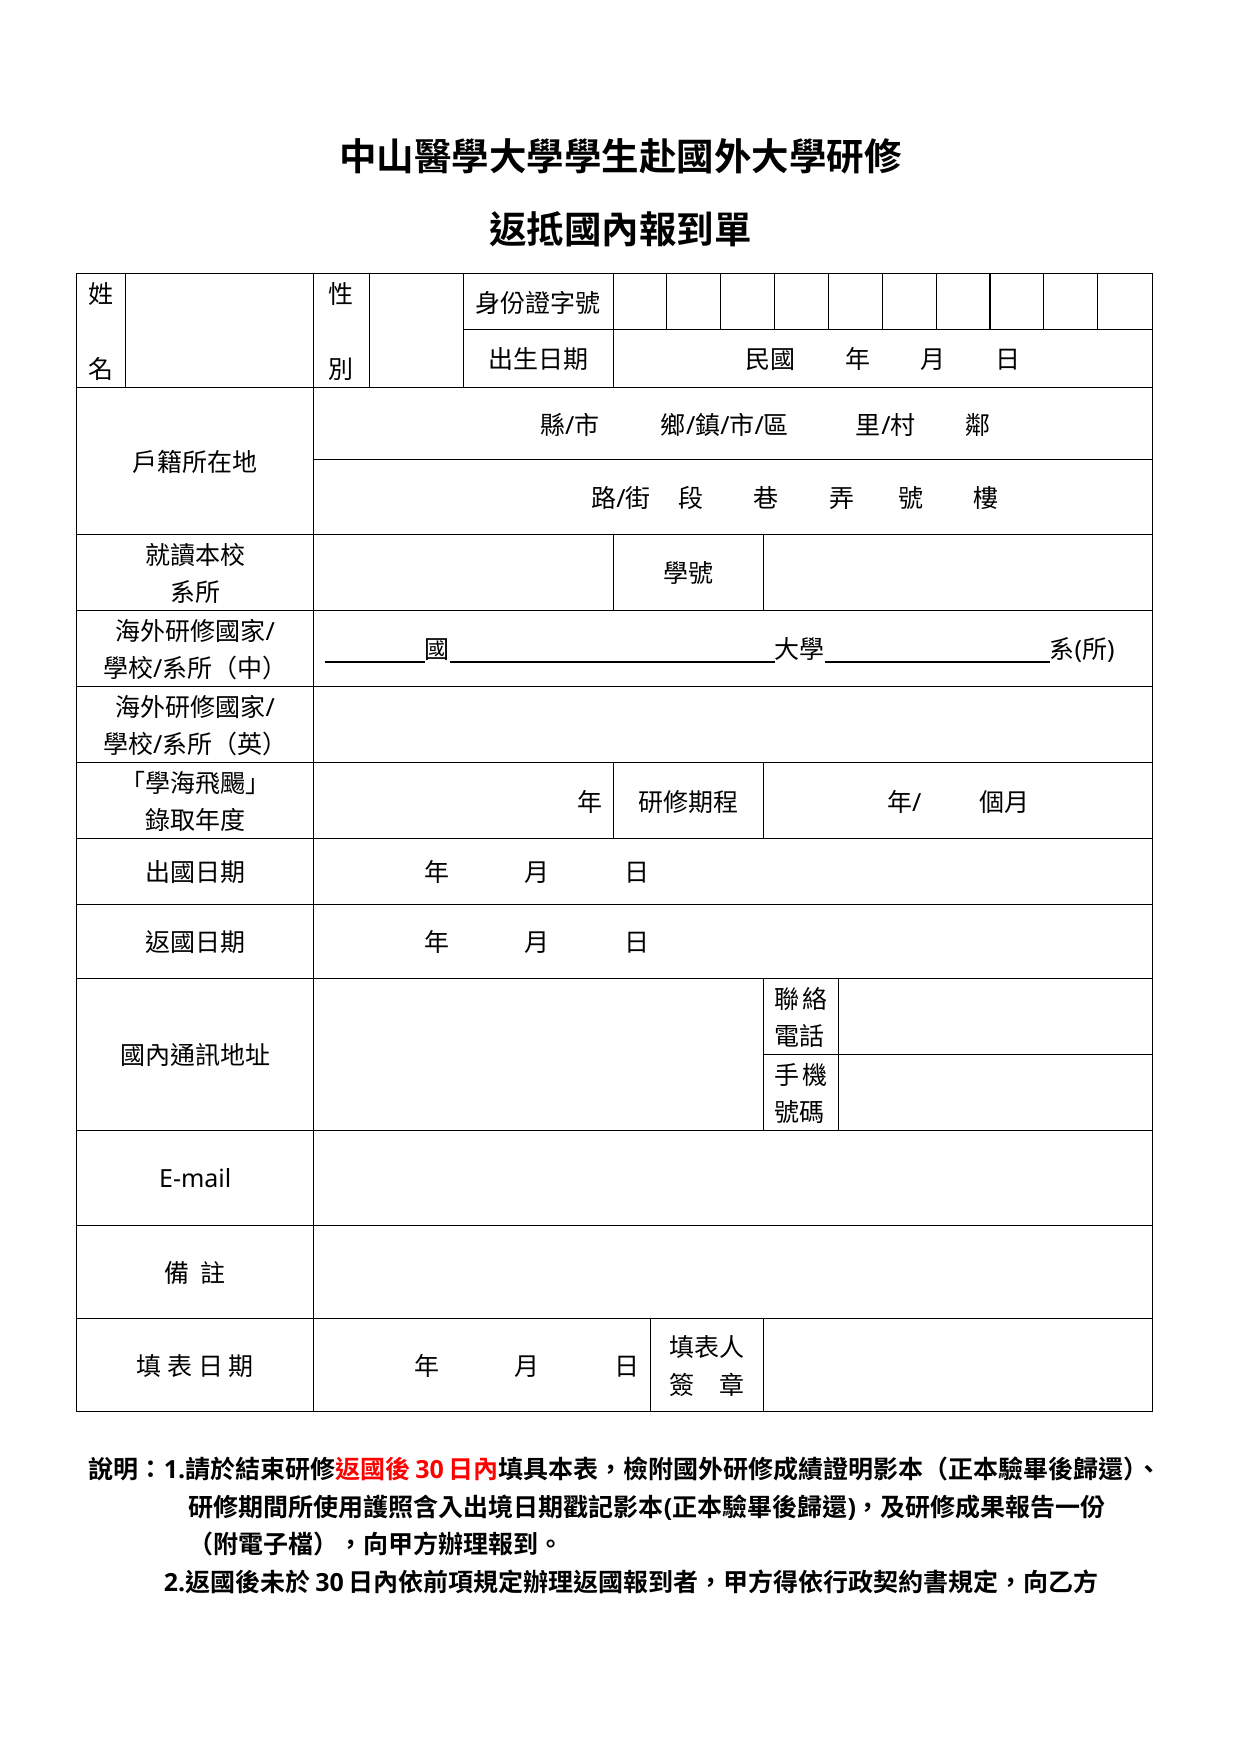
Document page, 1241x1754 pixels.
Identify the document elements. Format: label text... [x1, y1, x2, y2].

table_header [991, 274, 1043, 328]
table_cell [764, 535, 1152, 609]
table_header 性 別 [314, 274, 369, 387]
table_header [1044, 274, 1097, 328]
table_cell E-mail [77, 1131, 313, 1225]
table_cell [839, 979, 1152, 1053]
table_cell 國內通訊地址 [77, 979, 313, 1129]
table_header [883, 274, 936, 328]
table_cell [839, 1055, 1152, 1129]
table_cell 研修期程 [614, 763, 763, 838]
table_header [667, 274, 720, 328]
table_cell 縣/市 鄉/鎮/市/區 里/村 鄰 [314, 388, 1152, 459]
table_cell 年 [314, 763, 613, 838]
text 中山醫學大學學生赴國外大學研修 [89, 127, 1152, 181]
table_header [1098, 274, 1152, 328]
table_cell 海外研修國家/ 學校/系所（中） [77, 611, 313, 686]
table_cell [764, 1319, 1152, 1411]
table_header [937, 274, 989, 328]
table_cell 民國 年 月 日 [614, 330, 1152, 387]
table_cell 海外研修國家/ 學校/系所（英） [77, 687, 313, 762]
table_header [721, 274, 774, 328]
table_cell 就讀本校 系所 [77, 535, 313, 609]
table_cell [314, 1226, 1152, 1318]
table_cell [314, 979, 763, 1129]
table_header [126, 274, 313, 387]
table_cell 備 註 [77, 1226, 313, 1318]
table_cell 年 月 日 [314, 1319, 650, 1411]
table_cell 填表人簽 章 [651, 1319, 763, 1411]
table_cell 「學海飛颺」 錄取年度 [77, 763, 313, 838]
table_cell 出國日期 [77, 839, 313, 903]
table_cell 返國日期 [77, 905, 313, 977]
table_cell 出生日期 [464, 330, 613, 387]
table_header 身份證字號 [464, 274, 613, 328]
text 2.返國後未於30日內依前項規定辦理返國報到者，甲方得依行政契約書規定，向乙方 [89, 1562, 1152, 1599]
table_cell 年/ 個月 [764, 763, 1152, 838]
table_cell 年 月 日 [314, 905, 1152, 977]
table_header [614, 274, 666, 328]
table_cell 填 表 日 期 [77, 1319, 313, 1411]
table_header [775, 274, 828, 328]
table_cell 路/街 段 巷 弄 號 樓 [314, 460, 1152, 533]
table_header 姓 名 [77, 274, 125, 387]
table_cell 學號 [614, 535, 763, 609]
text 說明：1.請於結束研修返國後30日內填具本表，檢附國外研修成績證明影本（正本驗畢後歸還）、研修期間所使用護照含入出境日期戳記影本(正本驗畢後歸還)，及研修成果報告一份（附電子檔），向甲方辦理報到。 [89, 1449, 1152, 1562]
table_cell 年 月 日 [314, 839, 1152, 903]
table_cell 手機號碼 [764, 1055, 838, 1129]
text 返抵國內報到單 [89, 200, 1152, 254]
table_cell 聯絡電話 [764, 979, 838, 1053]
table_cell [314, 535, 613, 609]
table_cell 國 大學 系(所) [314, 611, 1152, 686]
table_cell [314, 687, 1152, 762]
table_header [829, 274, 882, 328]
table_cell [314, 1131, 1152, 1225]
table_cell 戶籍所在地 [77, 388, 313, 533]
table_header [370, 274, 463, 387]
